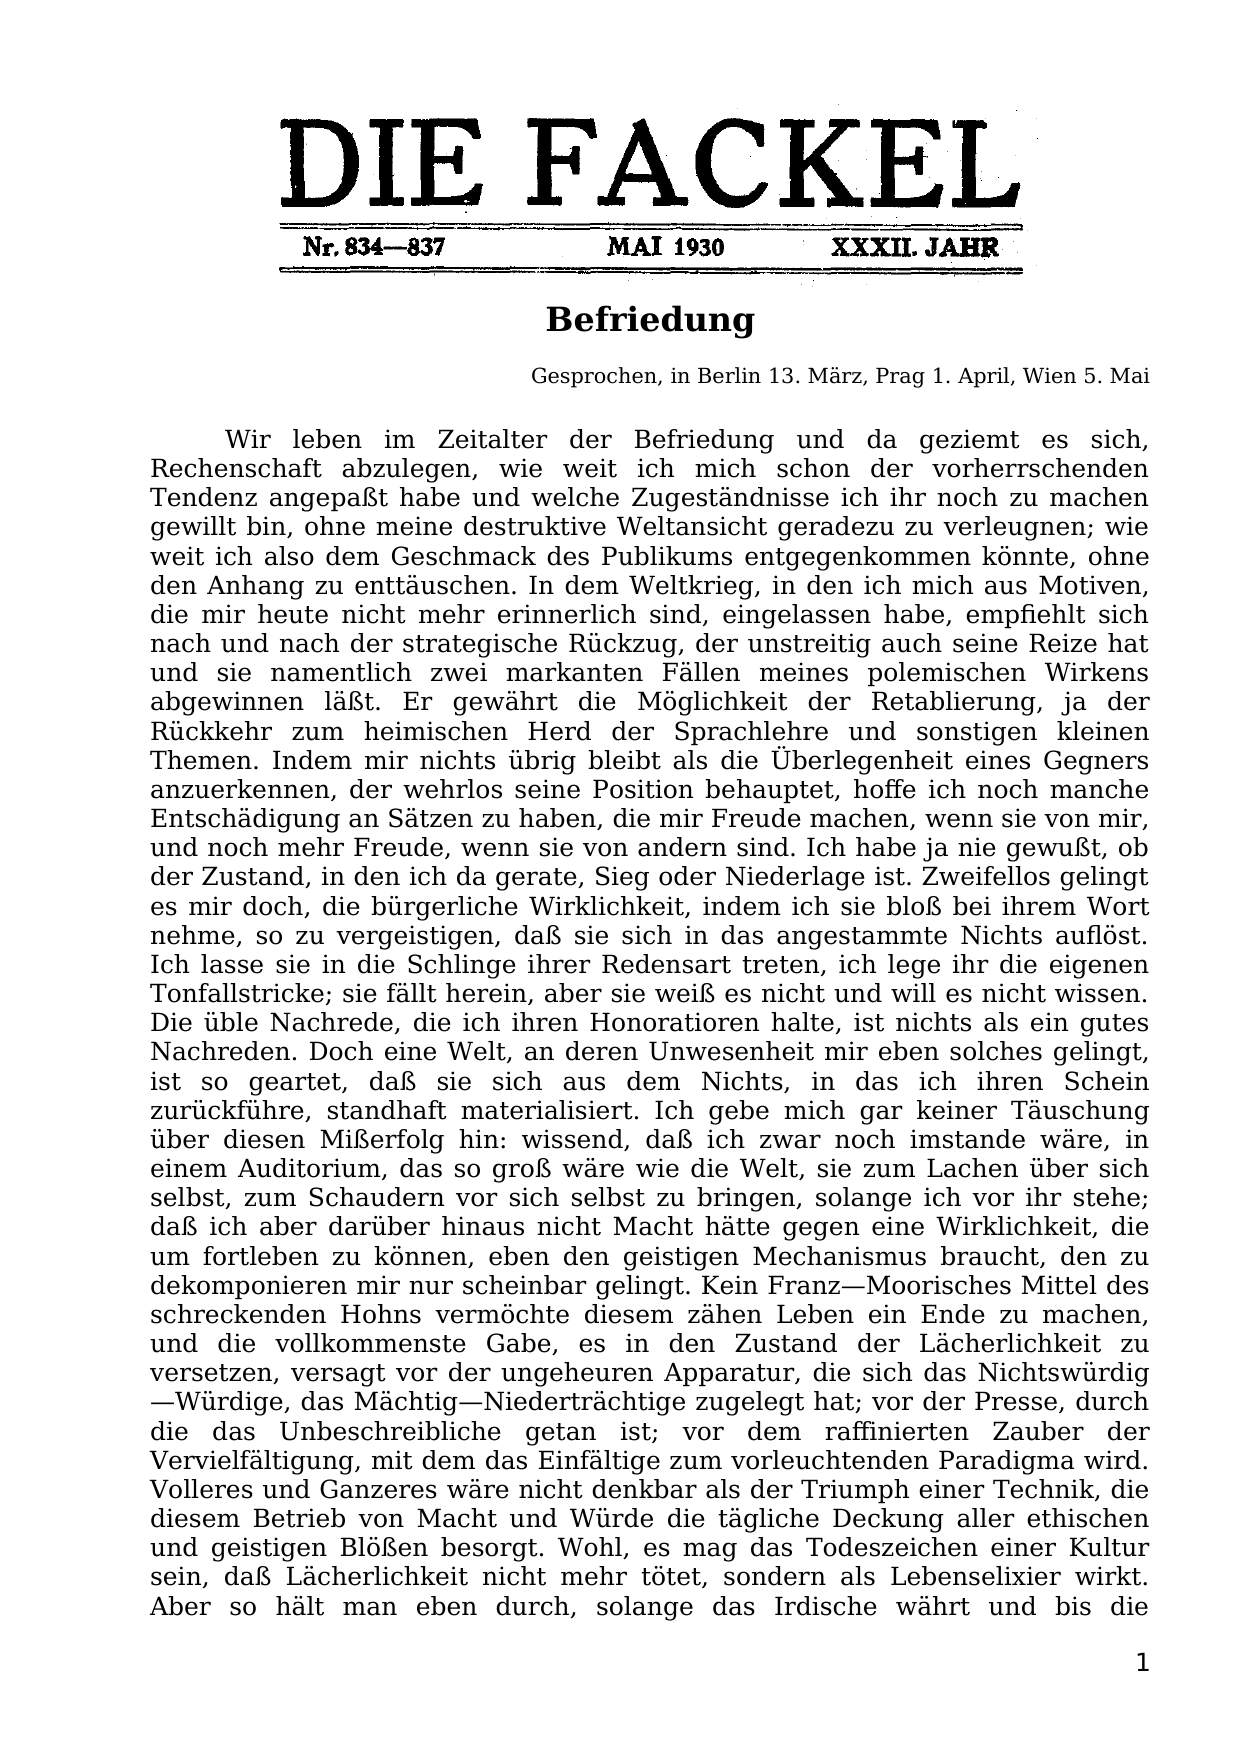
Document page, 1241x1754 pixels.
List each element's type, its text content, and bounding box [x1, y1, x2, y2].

text Gesprochen, in Berlin 13. März, Prag 1. April, Wien 5. Mai [150, 364, 1151, 388]
text Wir leben im Zeitalter der Befriedung und da geziemt es sich, Rechenschaft abzulegen, wie weit ich mich schon der vorherrschenden Tendenz angepaßt habe und welche Zugeständnisse ich ihr noch zu machen gewillt bin, ohne meine destruktive Weltansicht geradezu zu verleugnen; wie weit ich also dem Geschmack des Publikums entgegenkommen könnte, ohne den Anhang zu enttäuschen. In dem Weltkrieg, in den ich mich aus Motiven, die mir heute nicht mehr erinnerlich sind, eingelassen habe, empfiehlt sich nach und nach der strategische Rückzug, der unstreitig auch seine Reize hat und sie namentlich zwei markanten Fällen meines polemischen Wirkens abgewinnen läßt. Er gewährt die Möglichkeit der Retablierung, ja der Rückkehr zum heimischen Herd der Sprachlehre und sonstigen kleinen Themen. Indem mir nichts übrig bleibt als die Überlegenheit eines Gegners anzuerkennen, der wehrlos seine Position behauptet, hoffe ich noch manche Entschädigung an Sätzen zu haben, die mir Freude machen, wenn sie von mir, und noch mehr Freude, wenn sie von andern sind. Ich habe ja nie gewußt, ob der Zustand, in den ich da gerate, Sieg oder Niederlage ist. Zweifellos gelingt es mir doch, die bürgerliche Wirklichkeit, indem ich sie bloß bei ihrem Wort nehme, so zu vergeistigen, daß sie sich in das angestammte Nichts auflöst. Ich lasse sie in die Schlinge ihrer Redensart treten, ich lege ihr die eigenen Tonfallstricke; sie fällt herein, aber sie weiß es nicht und will es nicht wissen. Die üble Nachrede, die ich ihren Honoratioren halte, ist nichts als ein gutes Nachreden. Doch eine Welt, an deren Unwesenheit mir eben solches gelingt, ist so geartet, daß sie sich aus dem Nichts, in das ich ihren Schein zurückführe, standhaft materialisiert. Ich gebe mich gar keiner Täuschung über diesen Mißerfolg hin: wissend, daß ich zwar noch imstande wäre, in einem Auditorium, das so groß wäre wie die Welt, sie zum Lachen über sich selbst, zum Schaudern vor sich selbst zu bringen, solange ich vor ihr stehe; daß ich aber darüber hinaus nicht Macht hätte gegen eine Wirklichkeit, die um fortleben zu können, eben den geistigen Mechanismus braucht, den zu dekomponieren mir nur scheinbar gelingt. Kein Franz—Moorisches Mittel des schreckenden Hohns vermöchte diesem zähen Leben ein Ende zu machen, und die vollkommenste Gabe, es in den Zustand der Lächerlichkeit zu versetzen, versagt vor der ungeheuren Apparatur, die sich das Nichtswürdig—Würdige, das Mächtig—Niederträchtige zugelegt hat; vor der Presse, durch die das Unbeschreibliche getan ist; vor dem raffinierten Zauber der Vervielfältigung, mit dem das Einfältige zum vorleuchtenden Paradigma wird. Volleres und Ganzeres wäre nicht denkbar als der Triumph einer Technik, die diesem Betrieb von Macht und Würde die tägliche Deckung aller ethischen und geistigen Blößen besorgt. Wohl, es mag das Todeszeichen einer Kultur sein, daß Lächerlichkeit nicht mehr tötet, sondern als Lebenselixier wirkt. Aber so hält man eben durch, solange das Irdische währt und bis die [150, 412, 1151, 1621]
picture [262, 104, 1039, 296]
text Befriedung [150, 104, 1151, 339]
